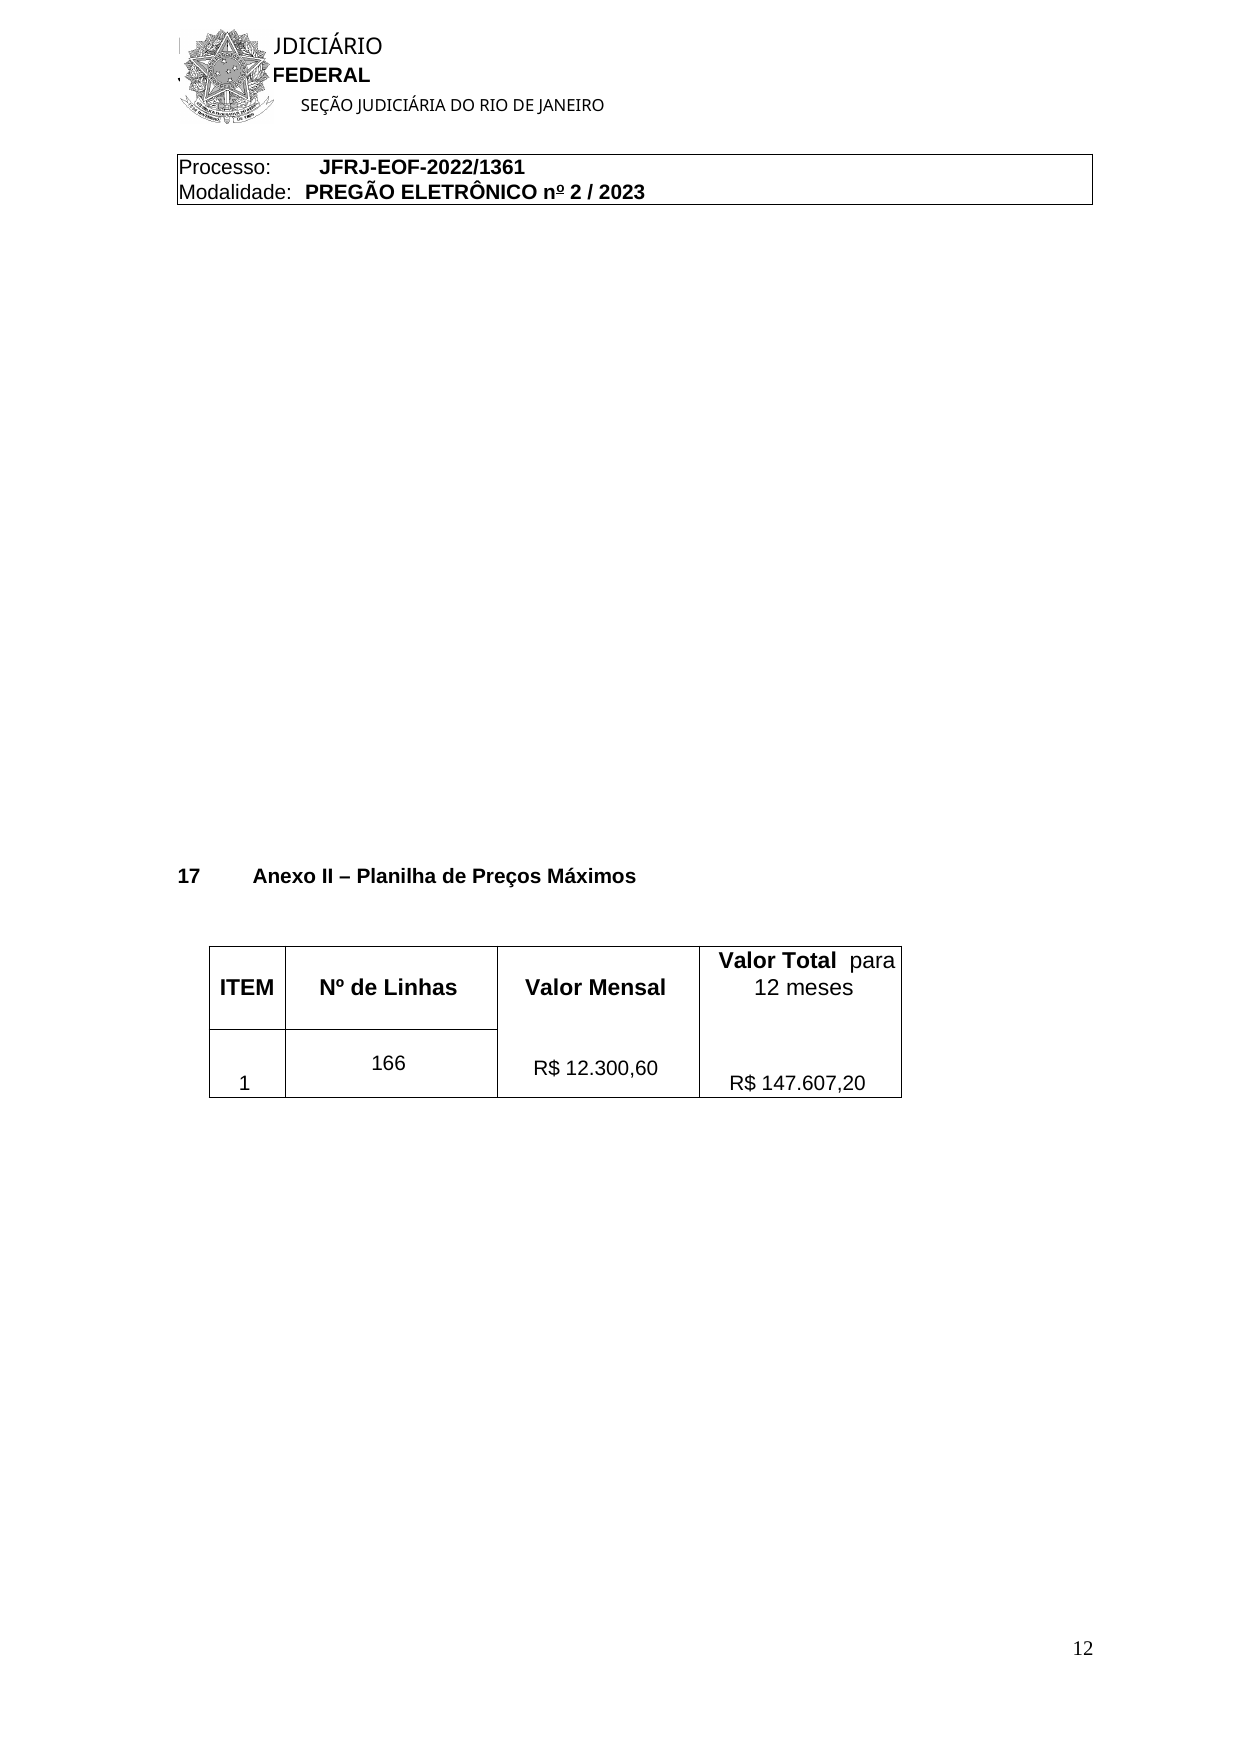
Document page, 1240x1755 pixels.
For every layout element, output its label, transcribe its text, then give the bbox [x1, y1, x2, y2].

table_cell R$ 12.300,60 [498, 1030, 699, 1097]
table_header ITEM [210, 947, 285, 1028]
subtitle Anexo II – Planilha de Preços Máximos [177, 864, 1092, 888]
table_cell R$ 147.607,20 [700, 1030, 901, 1097]
table_cell 1 [210, 1030, 285, 1097]
table_header Valor Mensal [498, 947, 699, 1028]
table_header Nº de Linhas [286, 947, 497, 1028]
table_cell 166 [286, 1030, 497, 1097]
table_header Valor Total para 12 meses [700, 947, 901, 1028]
